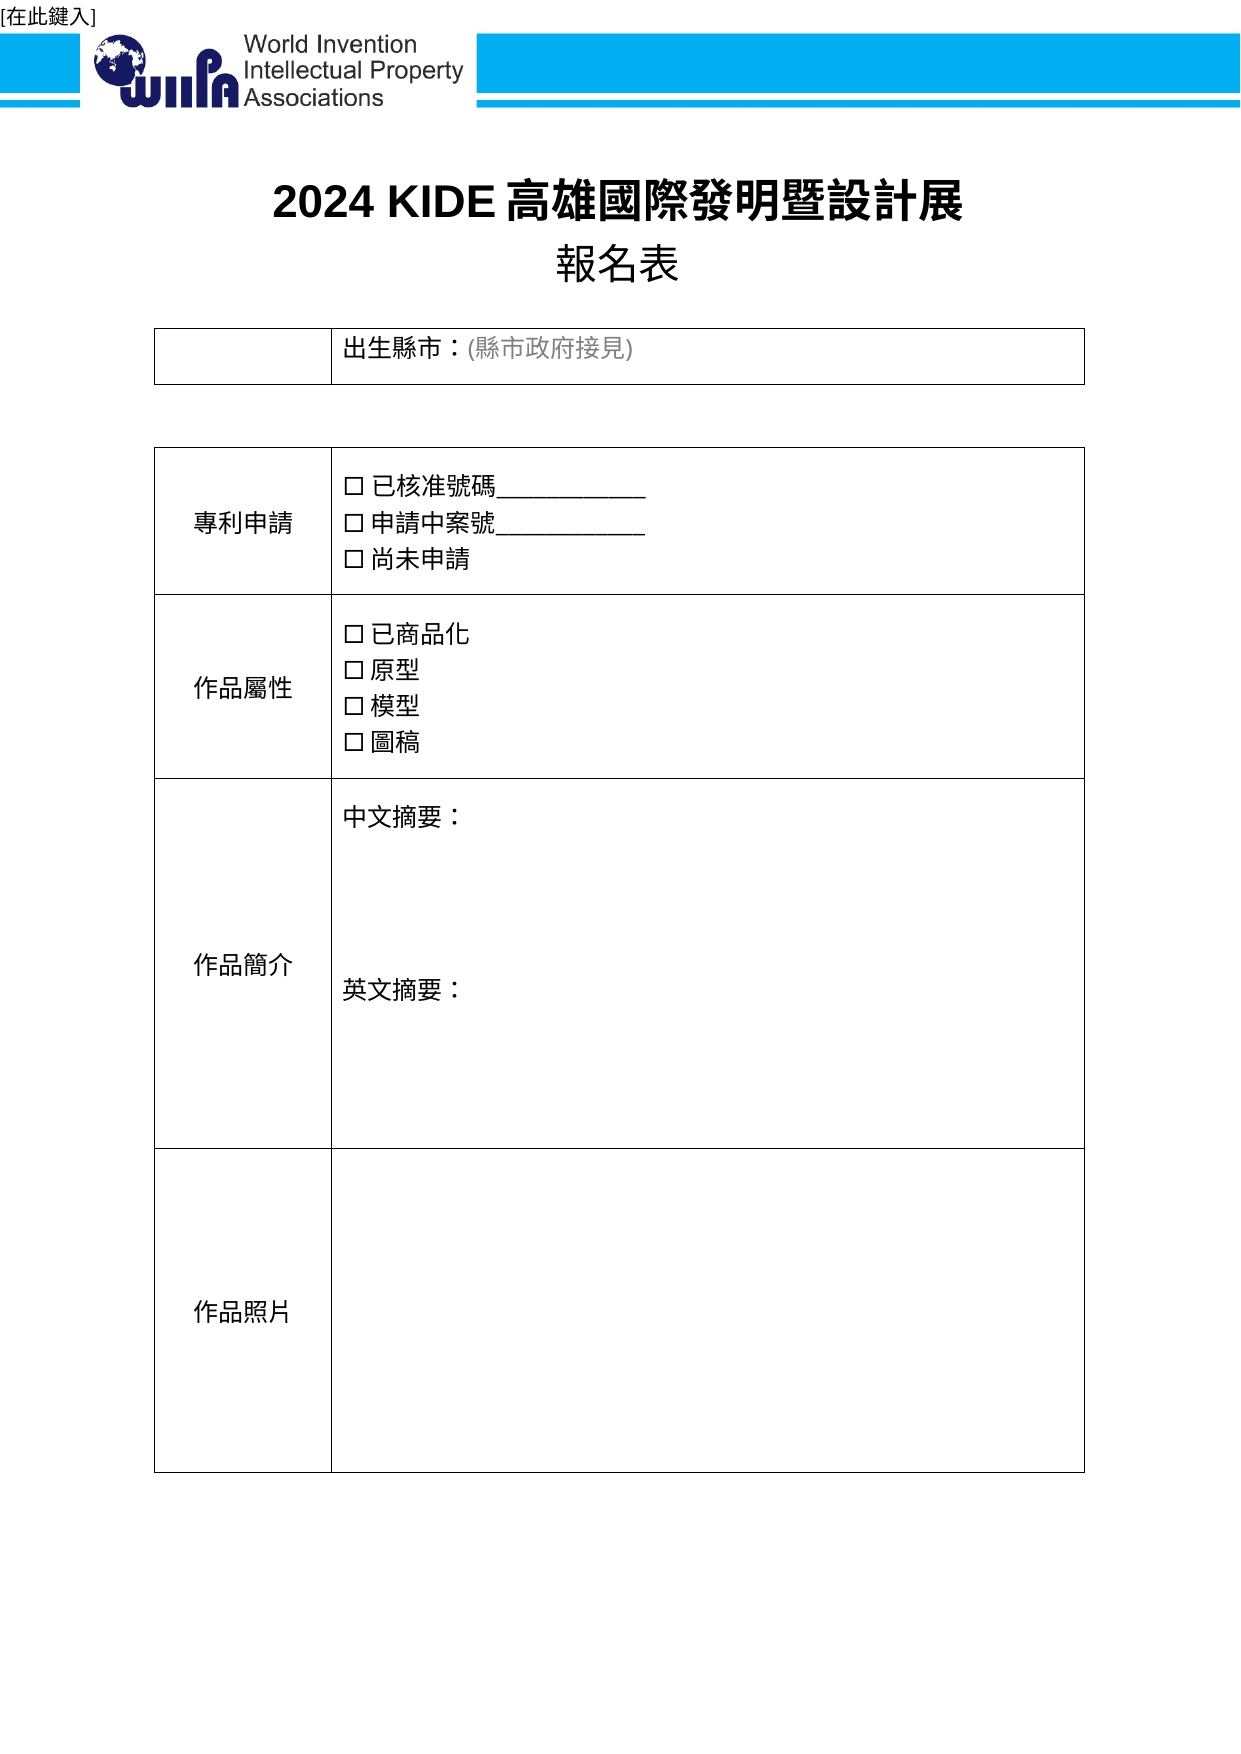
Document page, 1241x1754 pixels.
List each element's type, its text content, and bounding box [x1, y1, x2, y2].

table_cell 出生縣市：(縣市政府接見) [332, 329, 1084, 383]
table_cell 作品照片 [155, 1149, 331, 1472]
table_cell  已商品化  原型  模型  圖稿 [332, 595, 1084, 778]
table_cell [332, 1149, 1084, 1472]
table_cell 中文摘要： 英文摘要： [332, 779, 1084, 1148]
table_header  已核准號碼____________  申請中案號____________  尚未申請 [332, 448, 1084, 594]
table_cell [155, 329, 331, 383]
table_cell 作品簡介 [155, 779, 331, 1148]
table_header 專利申請 [155, 448, 331, 594]
table_cell 作品屬性 [155, 595, 331, 778]
